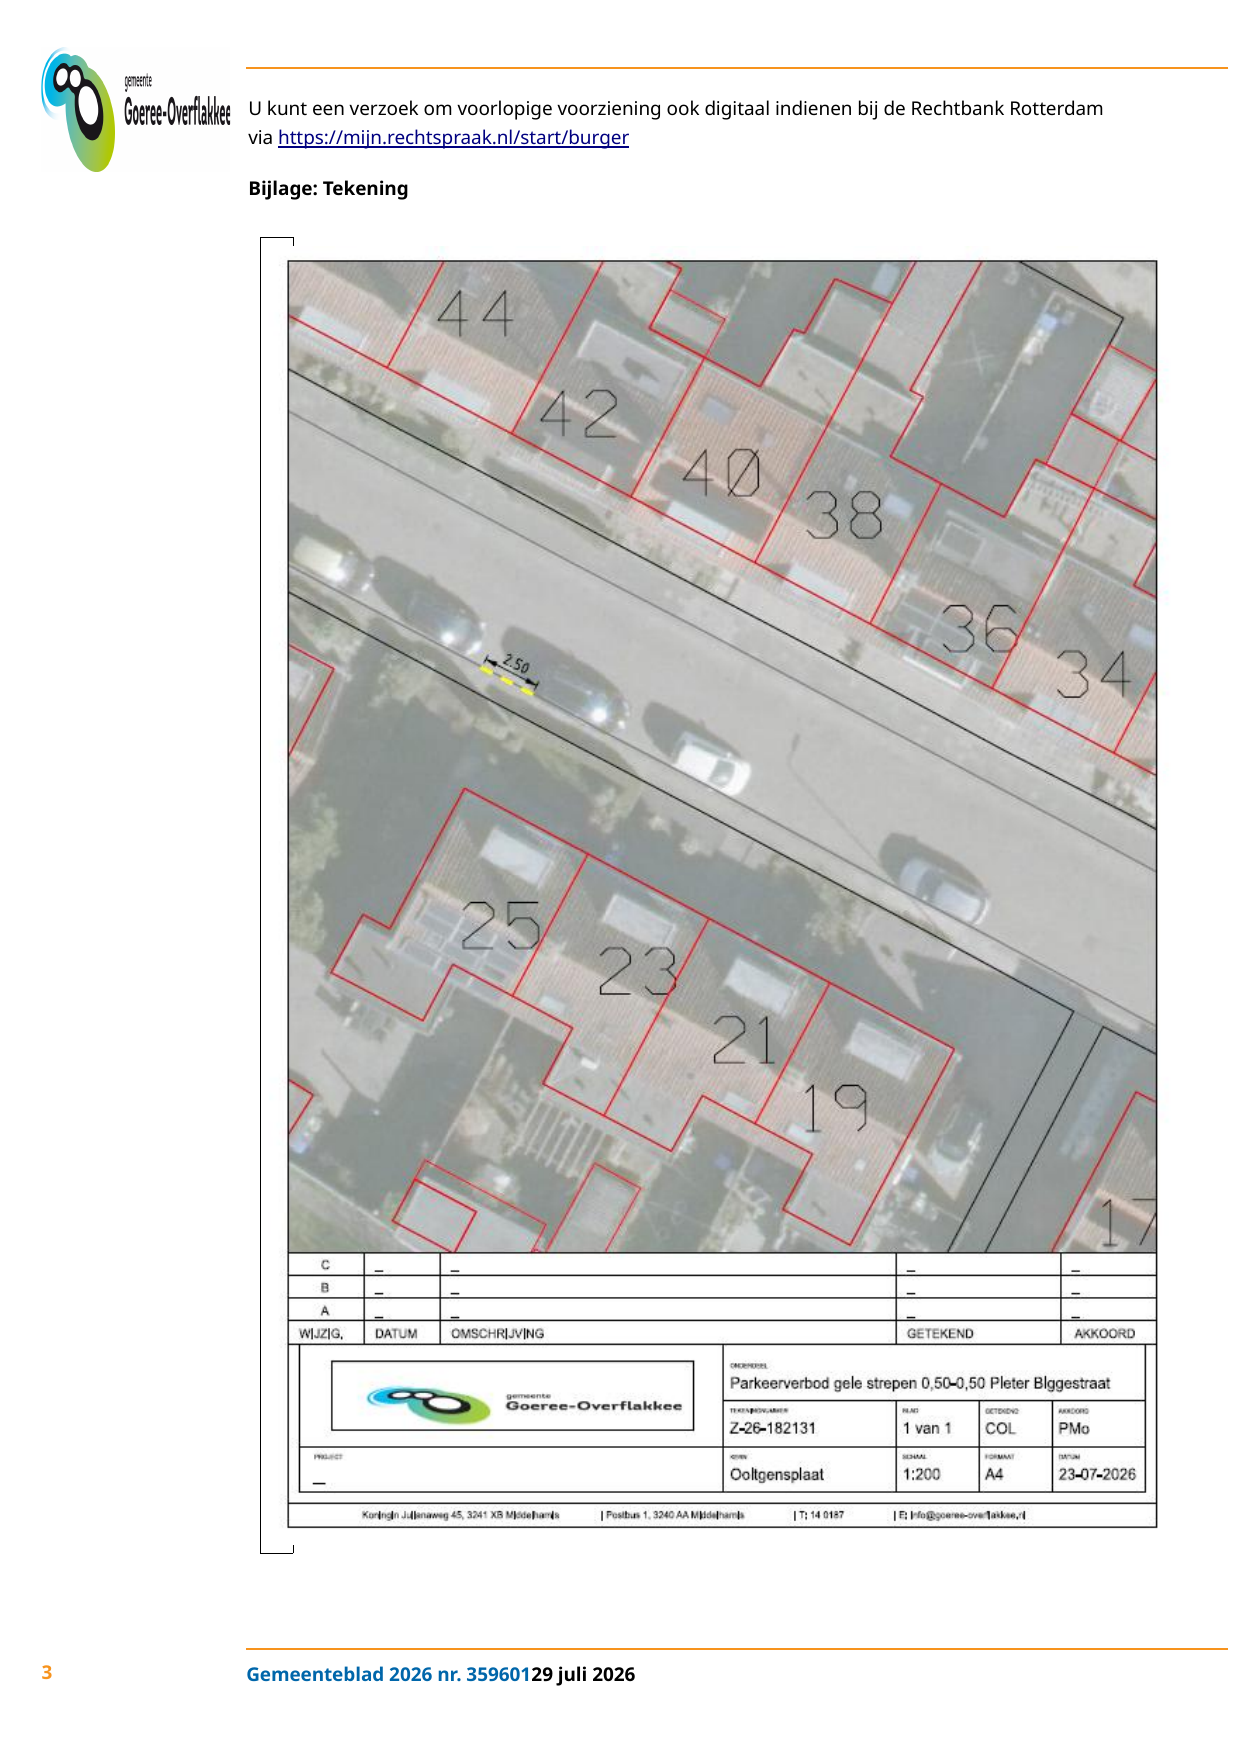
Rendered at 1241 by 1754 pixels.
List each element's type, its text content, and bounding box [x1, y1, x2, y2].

text U kunt een verzoek om voorlopige voorziening ook digitaal indienen bij de Rechtbank Rotterdam via https://mijn.rechtspraak.nl/start/burger [248, 95, 1152, 150]
picture [268, 246, 1173, 1545]
text Bijlage: Tekening [248, 175, 1152, 201]
picture [41, 47, 231, 172]
